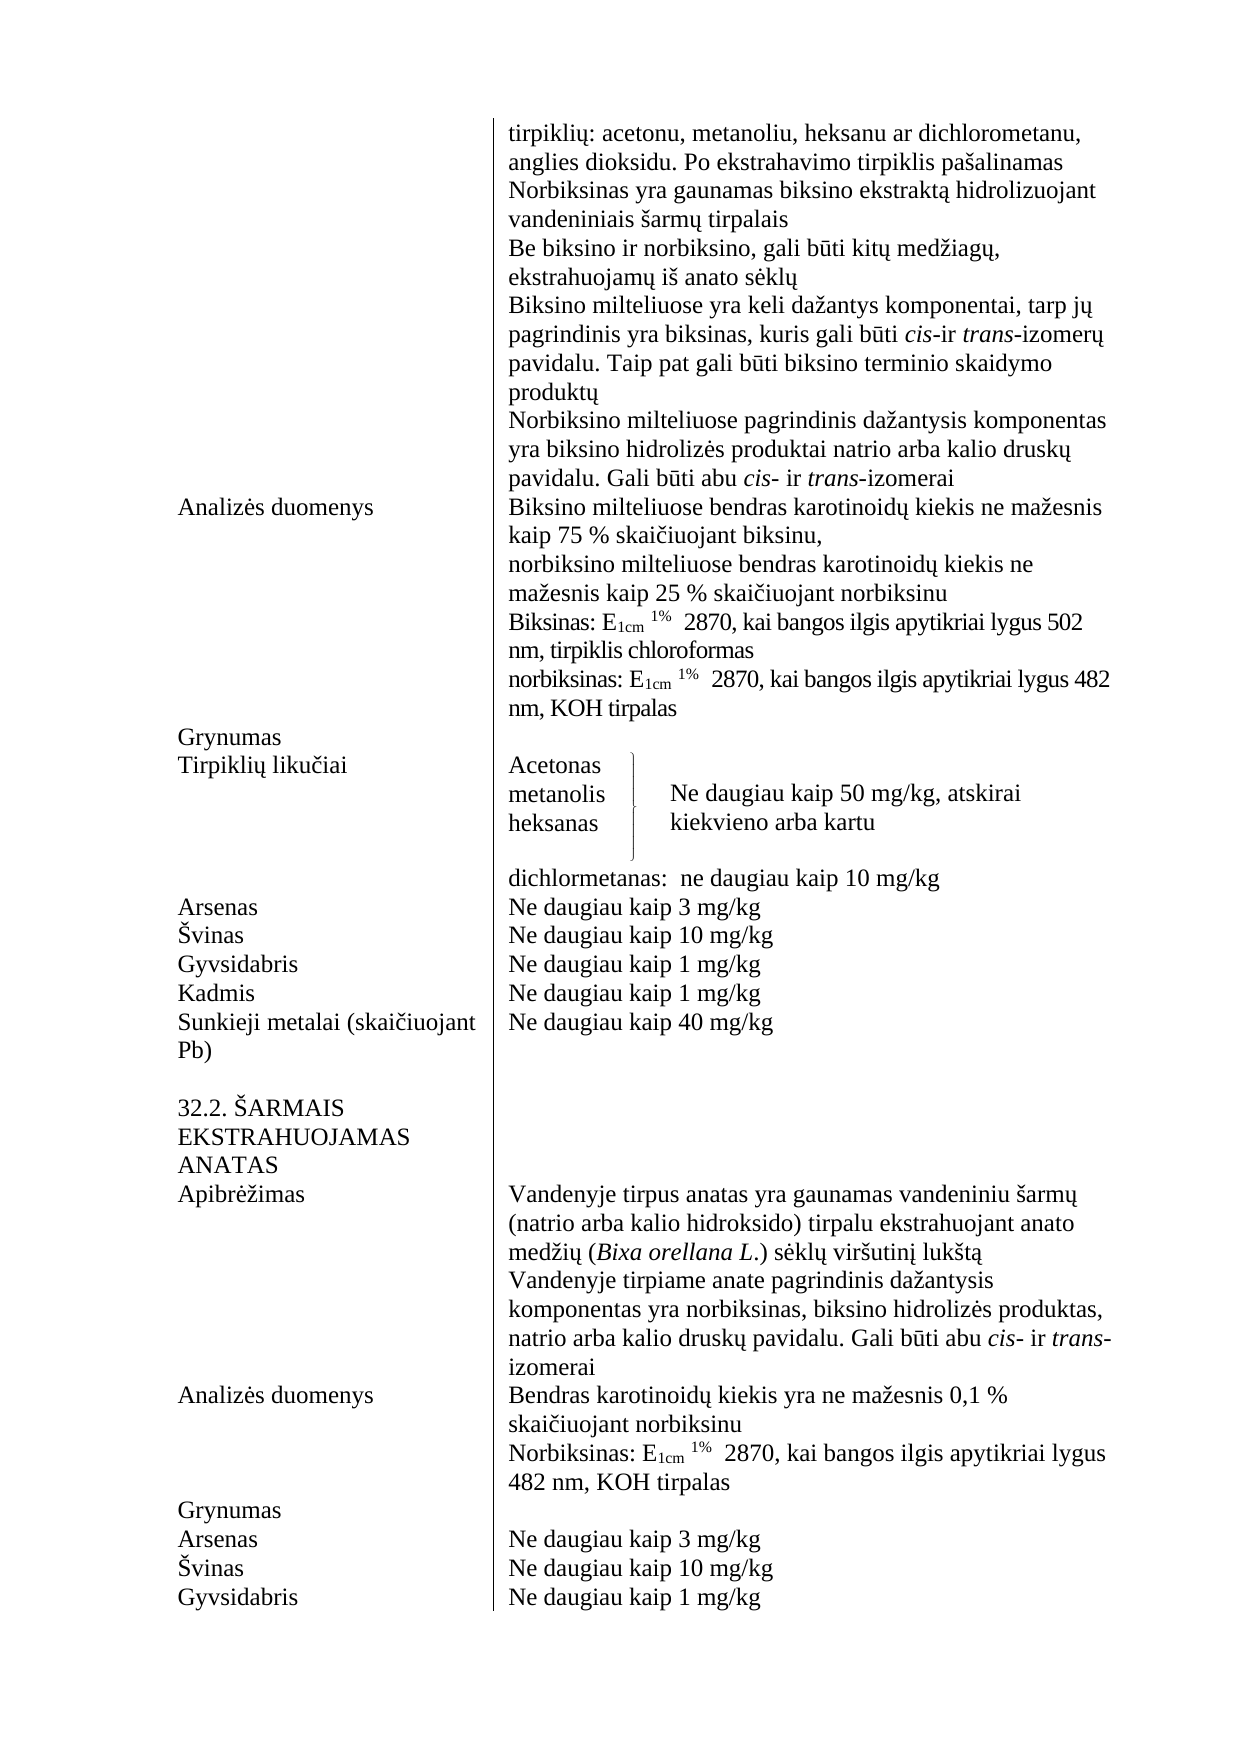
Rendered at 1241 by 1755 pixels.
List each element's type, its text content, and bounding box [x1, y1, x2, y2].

table_cell Ne daugiau kaip 1 mg/kg [494, 978, 1122, 1007]
table_cell Acetonas [494, 751, 618, 779]
table_cell Gyvsidabris [177, 949, 493, 978]
table_cell Ne daugiau kaip 10 mg/kg [494, 1553, 1122, 1582]
table_cell Arsenas [177, 1524, 493, 1553]
table_cell Ne daugiau kaip 10 mg/kg [494, 921, 1122, 949]
table_cell Analizės duomenys [177, 492, 493, 722]
table_cell Analizės duomenys [177, 1381, 493, 1496]
table_cell Ne daugiau kaip 50 mg/kg, atskirai kiekvieno arba kartu [670, 751, 1122, 863]
table_cell Tirpiklių likučiai [177, 751, 493, 892]
table_cell Ne daugiau kaip 3 mg/kg [494, 1524, 1122, 1553]
table_cell dichlormetanas: ne daugiau kaip 10 mg/kg [494, 863, 1122, 892]
table_cell Bendras karotinoidų kiekis yra ne mažesnis 0,1 % skaičiuojant norbiksinu [494, 1381, 1122, 1438]
table_cell Vandenyje tirpus anatas yra gaunamas vandeniniu šarmų (natrio arba kalio hidroksido) tirpalu ekstrahuojant anato medžių (Bixa orellana L.) sėklų viršutinį lukštą Vandenyje tirpiame anate pagrindinis dažantysis komponentas yra norbiksinas, biksino hidrolizės produktas, natrio arba kalio druskų pavidalu. Gali būti abu cis- ir trans- izomerai [494, 1179, 1122, 1381]
table_cell Gyvsidabris [177, 1582, 493, 1611]
table_cell tirpiklių: acetonu, metanoliu, heksanu ar dichlorometanu, anglies dioksidu. Po ekstrahavimo tirpiklis pašalinamas Norbiksinas yra gaunamas biksino ekstraktą hidrolizuojant vandeniniais šarmų tirpalais Be biksino ir norbiksino, gali būti kitų medžiagų, ekstrahuojamų iš anato sėklų Biksino milteliuose yra keli dažantys komponentai, tarp jų pagrindinis yra biksinas, kuris gali būti cis-ir trans-izomerų pavidalu. Taip pat gali būti biksino terminio skaidymo produktų Norbiksino milteliuose pagrindinis dažantysis komponentas yra biksino hidrolizės produktai natrio arba kalio druskų pavidalu. Gali būti abu cis- ir trans-izomerai [494, 118, 1122, 492]
table_cell Arsenas [177, 892, 493, 921]
table_cell Norbiksinas: E1cm 1% 2870, kai bangos ilgis apytikriai lygus 482 nm, KOH tirpalas [494, 1438, 1122, 1496]
table_cell Sunkieji metalai (skaičiuojant Pb) [177, 1007, 493, 1064]
table_cell metanolis [494, 779, 618, 808]
table_cell Grynumas [177, 722, 493, 751]
table_cell Apibrėžimas [177, 1179, 493, 1381]
table_cell Ne daugiau kaip 3 mg/kg [494, 892, 1122, 921]
table_cell Ne daugiau kaip 1 mg/kg [494, 949, 1122, 978]
table_cell [494, 1496, 1122, 1524]
table_cell Biksino milteliuose bendras karotinoidų kiekis ne mažesnis kaip 75 % skaičiuojant biksinu, norbiksino milteliuose bendras karotinoidų kiekis ne mažesnis kaip 25 % skaičiuojant norbiksinu [494, 492, 1122, 607]
table_cell [618, 751, 670, 863]
table_cell Grynumas [177, 1496, 493, 1524]
table_cell Ne daugiau kaip 40 mg/kg [494, 1007, 1122, 1064]
table_cell Švinas [177, 921, 493, 949]
table_cell Švinas [177, 1553, 493, 1582]
table_cell [494, 722, 1122, 751]
table_cell heksanas [494, 808, 618, 863]
table_cell Ne daugiau kaip 1 mg/kg [494, 1582, 1122, 1611]
table_cell [177, 118, 493, 492]
table_cell 32.2. Šarmais ekstrahuojamas anatas [177, 1064, 493, 1179]
table_cell Biksinas: E1cm 1% 2870, kai bangos ilgis apytikriai lygus 502 nm, tirpiklis chloroformas [494, 607, 1122, 664]
table_cell norbiksinas: E1cm 1% 2870, kai bangos ilgis apytikriai lygus 482 nm, KOH tirpalas [494, 664, 1122, 722]
table_cell Kadmis [177, 978, 493, 1007]
table_cell [494, 1064, 1122, 1179]
